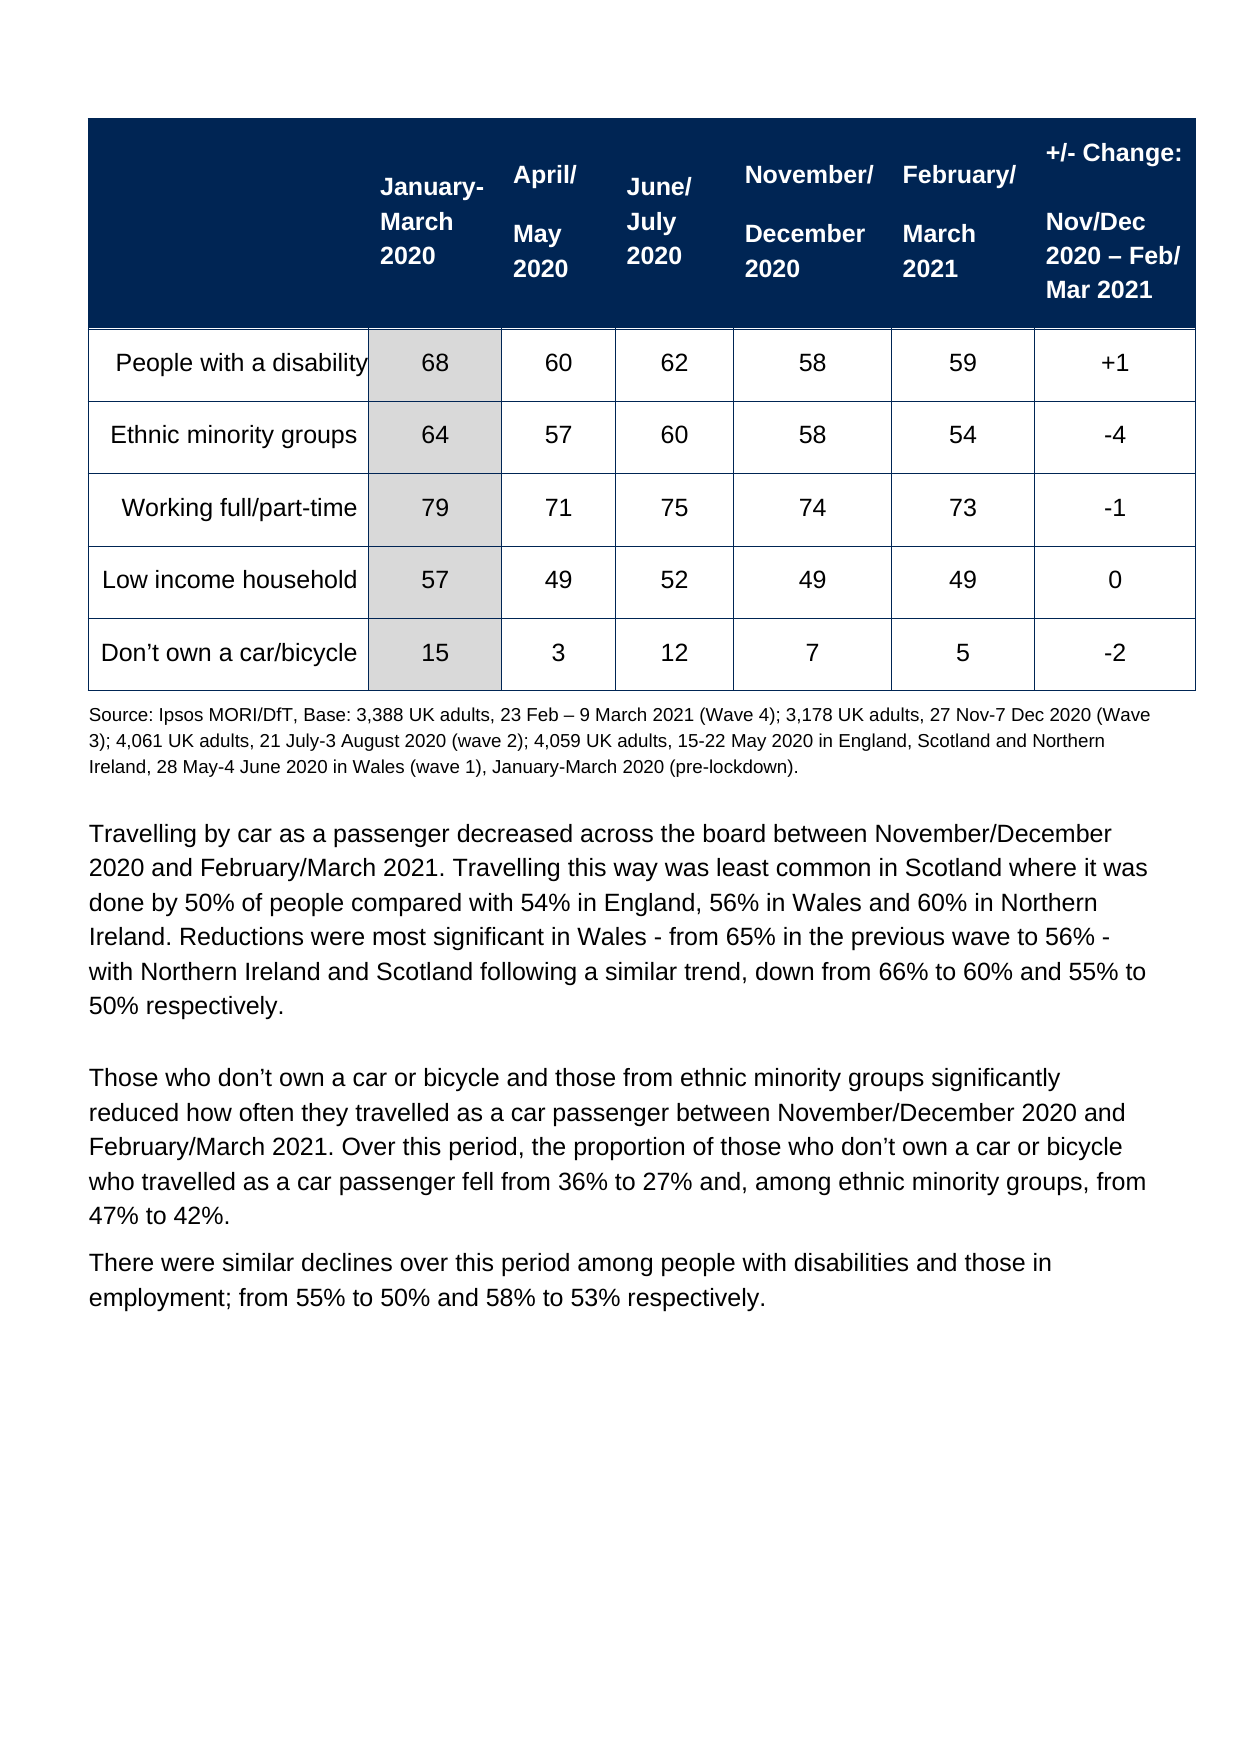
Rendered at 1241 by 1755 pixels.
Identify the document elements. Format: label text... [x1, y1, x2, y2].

table_header +/- Change: Nov/Dec 2020 – Feb/ Mar 2021 [1035, 119, 1195, 328]
text Source: Ipsos MORI/DfT, Base: 3,388 UK adults, 23 Feb – 9 March 2021 (Wave 4); 3,178 UK adults, 27 Nov-7 Dec 2020 (Wave 3); 4,061 UK adults, 21 July-3 August 2020 (wave 2); 4,059 UK adults, 15-22 May 2020 in England, Scotland and Northern Ireland, 28 May-4 June 2020 in Wales (wave 1), January-March 2020 (pre-lockdown). [89, 704, 1152, 777]
table_cell -2 [1035, 619, 1195, 690]
table_cell 57 [369, 547, 501, 618]
table_cell 5 [892, 619, 1034, 690]
table_cell 0 [1035, 547, 1195, 618]
table_cell 49 [734, 547, 891, 618]
table_cell 12 [616, 619, 733, 690]
table_cell People with a disability [89, 330, 368, 401]
table_cell 15 [369, 619, 501, 690]
table_header January-March 2020 [369, 119, 501, 328]
table_cell 58 [734, 402, 891, 473]
table_cell 57 [502, 402, 615, 473]
table_cell 58 [734, 330, 891, 401]
text There were similar declines over this period among people with disabilities and those in employment; from 55% to 50% and 58% to 53% respectively. [89, 1248, 1152, 1311]
table_cell 54 [892, 402, 1034, 473]
table_cell 64 [369, 402, 501, 473]
table_cell 74 [734, 474, 891, 546]
table_cell 60 [616, 402, 733, 473]
table_header [89, 119, 368, 328]
table_cell 68 [369, 330, 501, 401]
table_cell 73 [892, 474, 1034, 546]
table_cell -4 [1035, 402, 1195, 473]
table_cell Low income household [89, 547, 368, 618]
table_cell 7 [734, 619, 891, 690]
table_cell 52 [616, 547, 733, 618]
table_cell Working full/part-time [89, 474, 368, 546]
table_header June/ July 2020 [616, 119, 733, 328]
table_cell 62 [616, 330, 733, 401]
table_cell Don’t own a car/bicycle [89, 619, 368, 690]
table_cell 59 [892, 330, 1034, 401]
text Those who don’t own a car or bicycle and those from ethnic minority groups significantly reduced how often they travelled as a car passenger between November/December 2020 and February/March 2021. Over this period, the proportion of those who don’t own a car or bicycle who travelled as a car passenger fell from 36% to 27% and, among ethnic minority groups, from 47% to 42%. [89, 1063, 1152, 1230]
text Travelling by car as a passenger decreased across the board between November/December 2020 and February/March 2021. Travelling this way was least common in Scotland where it was done by 50% of people compared with 54% in England, 56% in Wales and 60% in Northern Ireland. Reductions were most significant in Wales - from 65% in the previous wave to 56% - with Northern Ireland and Scotland following a similar trend, down from 66% to 60% and 55% to 50% respectively. [89, 819, 1152, 1020]
table_cell 49 [502, 547, 615, 618]
table_cell 60 [502, 330, 615, 401]
table_cell 71 [502, 474, 615, 546]
table_header November/ December 2020 [734, 119, 891, 328]
table_cell Ethnic minority groups [89, 402, 368, 473]
table_cell 75 [616, 474, 733, 546]
table_header February/ March 2021 [892, 119, 1034, 328]
table_cell -1 [1035, 474, 1195, 546]
table_cell 79 [369, 474, 501, 546]
table_cell 3 [502, 619, 615, 690]
table_header April/ May 2020 [502, 119, 615, 328]
table_cell +1 [1035, 330, 1195, 401]
table_cell 49 [892, 547, 1034, 618]
